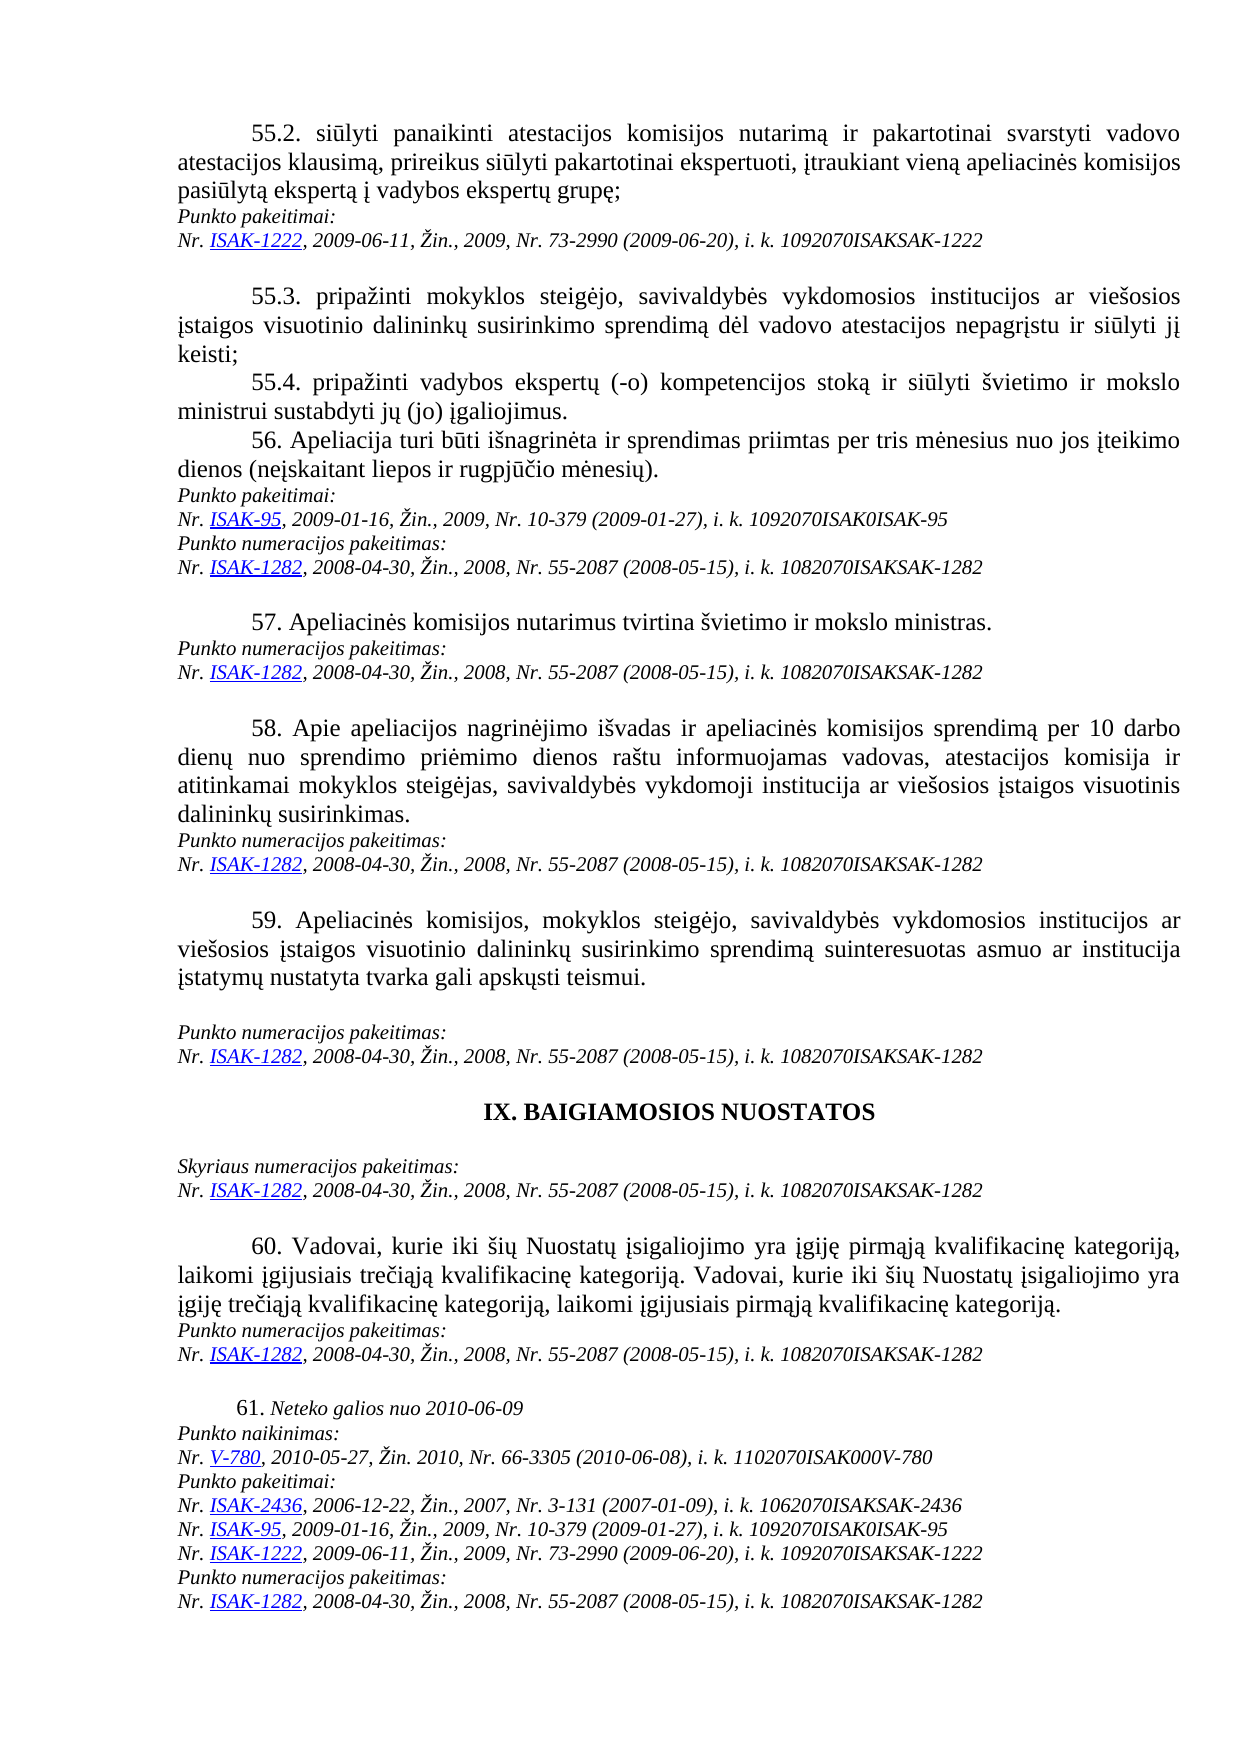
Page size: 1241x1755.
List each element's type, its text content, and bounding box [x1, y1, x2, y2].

text Nr. ISAK-1282, 2008-04-30, Žin., 2008, Nr. 55-2087 (2008-05-15), i. k. 1082070ISAKSAK-1282 [177, 1589, 1181, 1613]
text Punkto pakeitimai: [177, 204, 1181, 228]
text 61. Neteko galios nuo 2010-06-09 [177, 1394, 1181, 1421]
text Nr. ISAK-1222, 2009-06-11, Žin., 2009, Nr. 73-2990 (2009-06-20), i. k. 1092070ISAKSAK-1222 [177, 228, 1181, 252]
text 58. Apie apeliacijos nagrinėjimo išvadas ir apeliacinės komisijos sprendimą per 10 darbo dienų nuo sprendimo priėmimo dienos raštu informuojamas vadovas, atestacijos komisija ir atitinkamai mokyklos steigėjas, savivaldybės vykdomoji institucija ar viešosios įstaigos visuotinis dalininkų susirinkimas. [177, 713, 1181, 828]
text Nr. ISAK-1282, 2008-04-30, Žin., 2008, Nr. 55-2087 (2008-05-15), i. k. 1082070ISAKSAK-1282 [177, 852, 1181, 876]
text Punkto naikinimas: [177, 1421, 1181, 1445]
text Nr. ISAK-1282, 2008-04-30, Žin., 2008, Nr. 55-2087 (2008-05-15), i. k. 1082070ISAKSAK-1282 [177, 1178, 1181, 1202]
text Punkto numeracijos pakeitimas: [177, 1565, 1181, 1589]
text 55.3. pripažinti mokyklos steigėjo, savivaldybės vykdomosios institucijos ar viešosios įstaigos visuotinio dalininkų susirinkimo sprendimą dėl vadovo atestacijos nepagrįstu ir siūlyti jį keisti; [177, 281, 1181, 367]
text 56. Apeliacija turi būti išnagrinėta ir sprendimas priimtas per tris mėnesius nuo jos įteikimo dienos (neįskaitant liepos ir rugpjūčio mėnesių). [177, 425, 1181, 482]
text Nr. ISAK-1282, 2008-04-30, Žin., 2008, Nr. 55-2087 (2008-05-15), i. k. 1082070ISAKSAK-1282 [177, 555, 1181, 579]
text Punkto numeracijos pakeitimas: [177, 1317, 1181, 1342]
text Nr. ISAK-95, 2009-01-16, Žin., 2009, Nr. 10-379 (2009-01-27), i. k. 1092070ISAK0ISAK-95 [177, 507, 1181, 531]
text 55.2. siūlyti panaikinti atestacijos komisijos nutarimą ir pakartotinai svarstyti vadovo atestacijos klausimą, prireikus siūlyti pakartotinai ekspertuoti, įtraukiant vieną apeliacinės komisijos pasiūlytą ekspertą į vadybos ekspertų grupę; [177, 118, 1181, 204]
text Punkto numeracijos pakeitimas: [177, 636, 1181, 660]
text Nr. ISAK-1222, 2009-06-11, Žin., 2009, Nr. 73-2990 (2009-06-20), i. k. 1092070ISAKSAK-1222 [177, 1541, 1181, 1565]
text Nr. ISAK-1282, 2008-04-30, Žin., 2008, Nr. 55-2087 (2008-05-15), i. k. 1082070ISAKSAK-1282 [177, 660, 1181, 684]
text Punkto pakeitimai: [177, 1469, 1181, 1493]
text Nr. ISAK-1282, 2008-04-30, Žin., 2008, Nr. 55-2087 (2008-05-15), i. k. 1082070ISAKSAK-1282 [177, 1342, 1181, 1366]
text Skyriaus numeracijos pakeitimas: [177, 1154, 1181, 1178]
text Punkto numeracijos pakeitimas: [177, 828, 1181, 852]
text 57. Apeliacinės komisijos nutarimus tvirtina švietimo ir mokslo ministras. [177, 607, 1181, 636]
text Nr. ISAK-1282, 2008-04-30, Žin., 2008, Nr. 55-2087 (2008-05-15), i. k. 1082070ISAKSAK-1282 [177, 1044, 1181, 1068]
text Punkto pakeitimai: [177, 482, 1181, 507]
text 59. Apeliacinės komisijos, mokyklos steigėjo, savivaldybės vykdomosios institucijos ar viešosios įstaigos visuotinio dalininkų susirinkimo sprendimą suinteresuotas asmuo ar institucija įstatymų nustatyta tvarka gali apskųsti teismui. [177, 905, 1181, 991]
text 60. Vadovai, kurie iki šių Nuostatų įsigaliojimo yra įgiję pirmąją kvalifikacinę kategoriją, laikomi įgijusiais trečiąją kvalifikacinę kategoriją. Vadovai, kurie iki šių Nuostatų įsigaliojimo yra įgiję trečiąją kvalifikacinę kategoriją, laikomi įgijusiais pirmąją kvalifikacinę kategoriją. [177, 1231, 1181, 1317]
text IX. BAIGIAMOSIOS NUOSTATOS [177, 1097, 1181, 1126]
text Nr. ISAK-2436, 2006-12-22, Žin., 2007, Nr. 3-131 (2007-01-09), i. k. 1062070ISAKSAK-2436 [177, 1493, 1181, 1517]
text Nr. V-780, 2010-05-27, Žin. 2010, Nr. 66-3305 (2010-06-08), i. k. 1102070ISAK000V-780 [177, 1445, 1181, 1469]
text 55.4. pripažinti vadybos ekspertų (-o) kompetencijos stoką ir siūlyti švietimo ir mokslo ministrui sustabdyti jų (jo) įgaliojimus. [177, 367, 1181, 425]
text Punkto numeracijos pakeitimas: [177, 531, 1181, 555]
text Nr. ISAK-95, 2009-01-16, Žin., 2009, Nr. 10-379 (2009-01-27), i. k. 1092070ISAK0ISAK-95 [177, 1517, 1181, 1541]
text Punkto numeracijos pakeitimas: [177, 1020, 1181, 1044]
